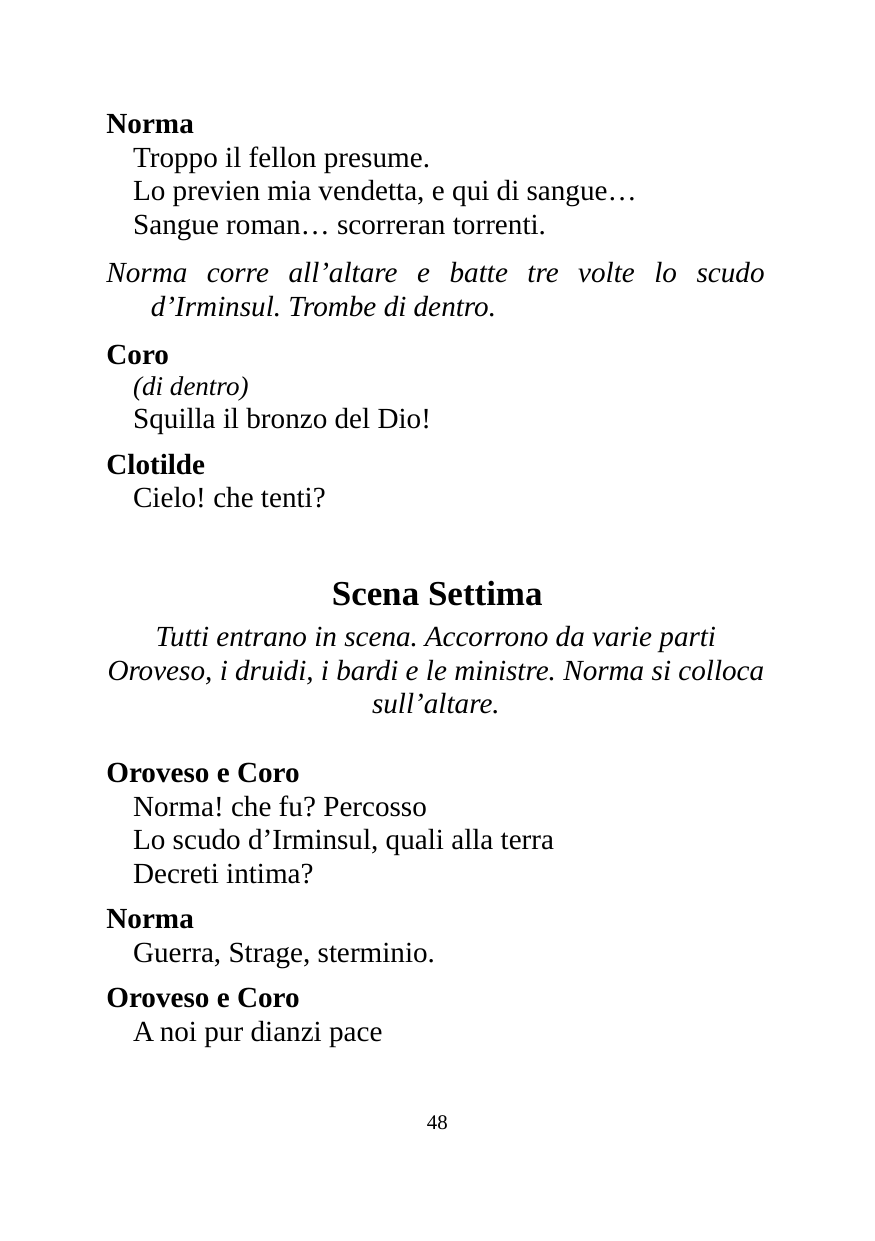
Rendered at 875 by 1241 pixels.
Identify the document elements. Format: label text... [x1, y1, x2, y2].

text Coro [106, 337, 768, 371]
text Oroveso e Coro [106, 980, 768, 1014]
text Clotilde [106, 447, 768, 481]
subtitle Scena Settima [106, 573, 768, 613]
text Norma! che fu? Percosso Lo scudo d’Irminsul, quali alla terra Decreti intima? [133, 789, 768, 889]
text Norma corre all’altare e batte tre volte lo scudo d’Irminsul. Trombe di dentro. [106, 255, 768, 322]
text Cielo! che tenti? [133, 481, 768, 514]
text Norma [106, 901, 768, 935]
text Norma [106, 106, 768, 140]
text (di dentro) Squilla il bronzo del Dio! [133, 371, 768, 435]
text A noi pur dianzi pace [133, 1014, 768, 1047]
text Troppo il fellon presume. Lo previen mia vendetta, e qui di sangue… Sangue roman… scorreran torrenti. [133, 140, 768, 240]
text Tutti entrano in scena. Accorrono da varie parti Oroveso, i druidi, i bardi e le ministre. Norma si colloca sull’altare. [106, 619, 768, 720]
text Guerra, Strage, sterminio. [133, 935, 768, 968]
text Oroveso e Coro [106, 755, 768, 789]
